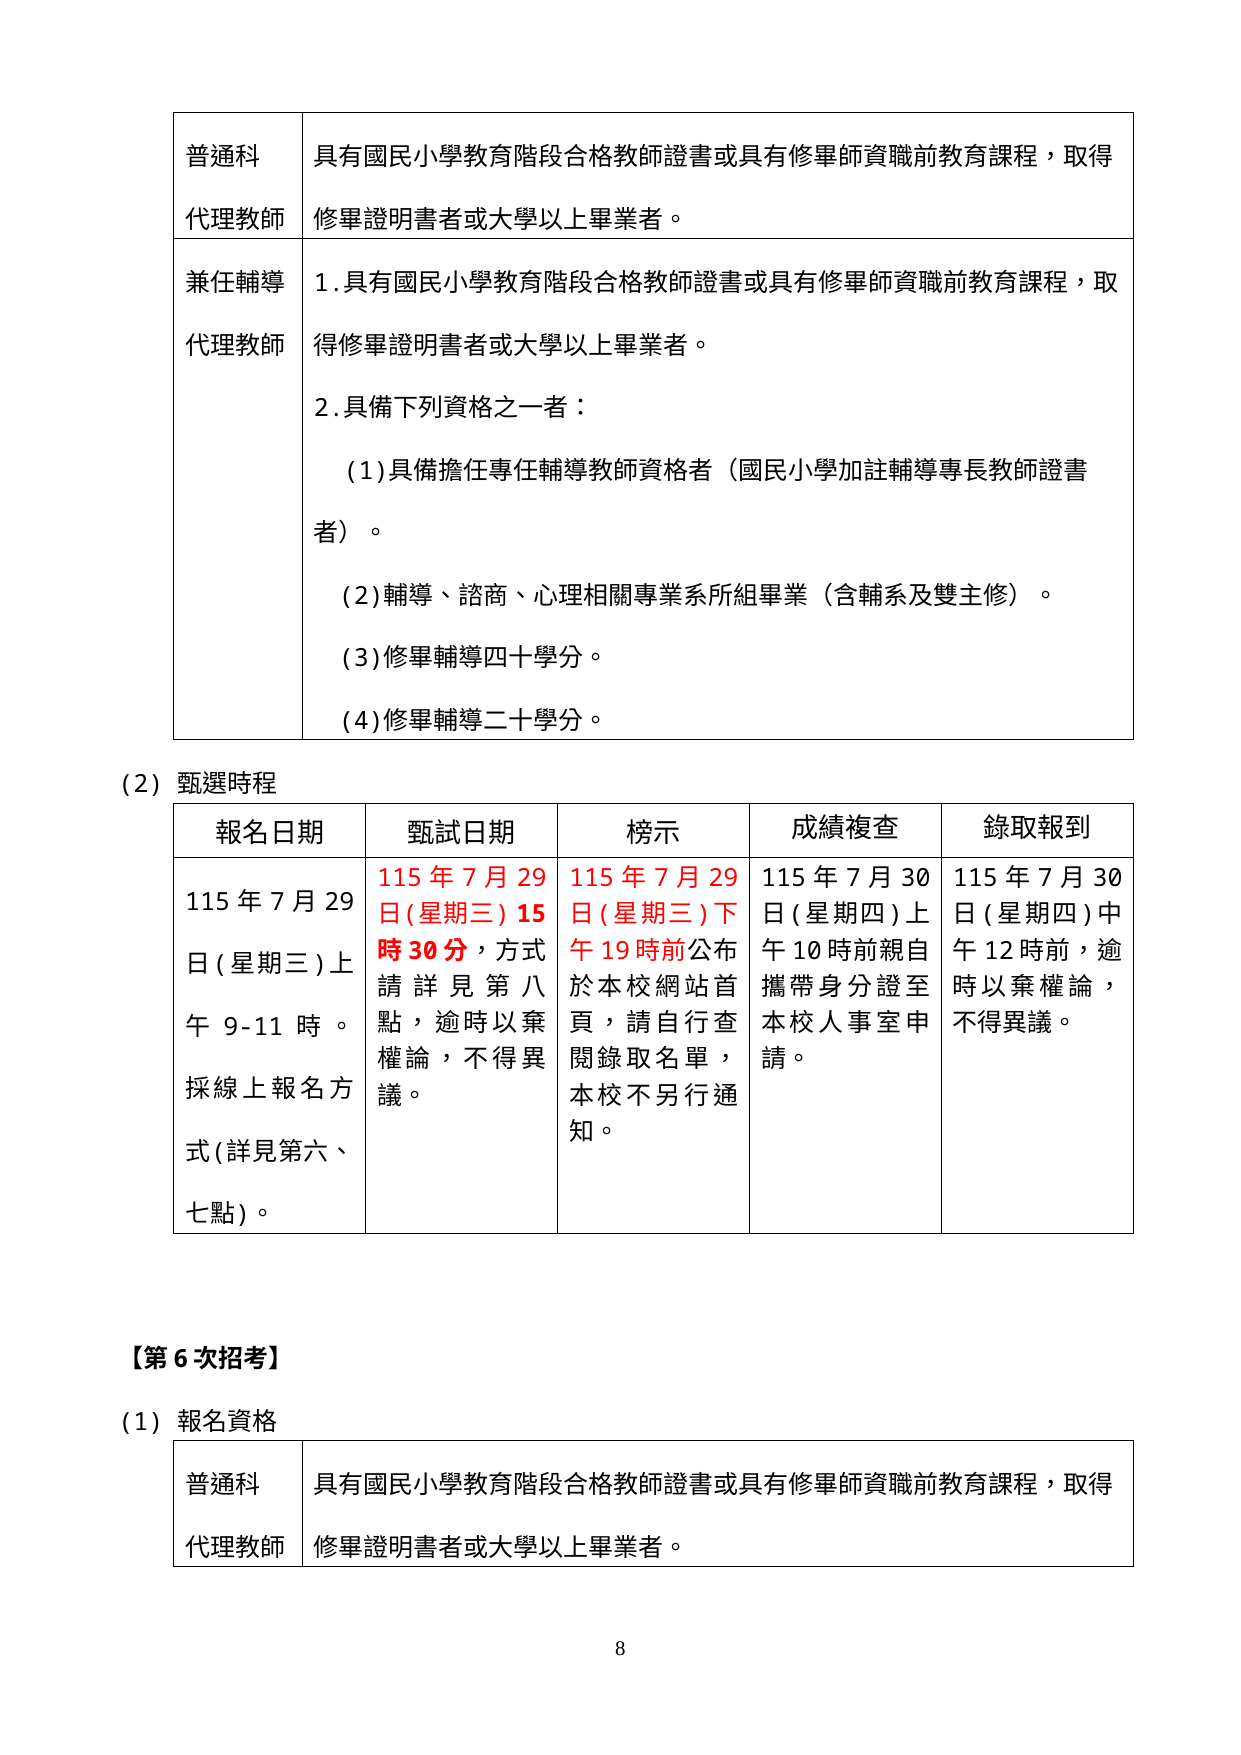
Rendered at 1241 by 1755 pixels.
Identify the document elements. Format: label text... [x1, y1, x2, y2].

table_header 成績複查 [750, 804, 941, 857]
table_header 普通科 代理教師 [174, 113, 302, 238]
table_header 報名日期 [174, 804, 365, 857]
table_header 具有國民小學教育階段合格教師證書或具有修畢師資職前教育課程，取得修畢證明書者或大學以上畢業者。 [303, 113, 1133, 238]
table_cell 1.具有國民小學教育階段合格教師證書或具有修畢師資職前教育課程，取得修畢證明書者或大學以上畢業者。 2.具備下列資格之一者： (1)具備擔任專任輔導教師資格者（國民小學加註輔導專長教師證書者）。 (2)輔導、諮商、心理相關專業系所組畢業（含輔系及雙主修）。 (3)修畢輔導四十學分。 (4)修畢輔導二十學分。 [303, 239, 1133, 739]
table_header 具有國民小學教育階段合格教師證書或具有修畢師資職前教育課程，取得修畢證明書者或大學以上畢業者。 [303, 1441, 1133, 1566]
table_cell 兼任輔導 代理教師 [174, 239, 302, 739]
table_cell 115年7月29日(星期三)下午19時前公布於本校網站首頁，請自行查閱錄取名單，本校不另行通知。 [558, 858, 749, 1233]
table_header 錄取報到 [942, 804, 1133, 857]
list 報名資格 [118, 1378, 1122, 1440]
table_cell 115年7月29日(星期三)上午9-11時。採線上報名方式(詳見第六、七點)。 [174, 858, 365, 1233]
text 【第6次招考】 [118, 1315, 1122, 1378]
table_header 榜示 [558, 804, 749, 857]
table_cell 115年7月30日(星期四)中午12時前，逾時以棄權論，不得異議。 [942, 858, 1133, 1233]
table_header 普通科 代理教師 [174, 1441, 302, 1566]
table_cell 115年7月29日(星期三) 15時30分，方式請詳見第八點，逾時以棄權論，不得異議。 [366, 858, 557, 1233]
table_cell 115年7月30日(星期四)上午10時前親自攜帶身分證至本校人事室申請。 [750, 858, 941, 1233]
list 甄選時程 [118, 740, 1122, 803]
table_header 甄試日期 [366, 804, 557, 857]
